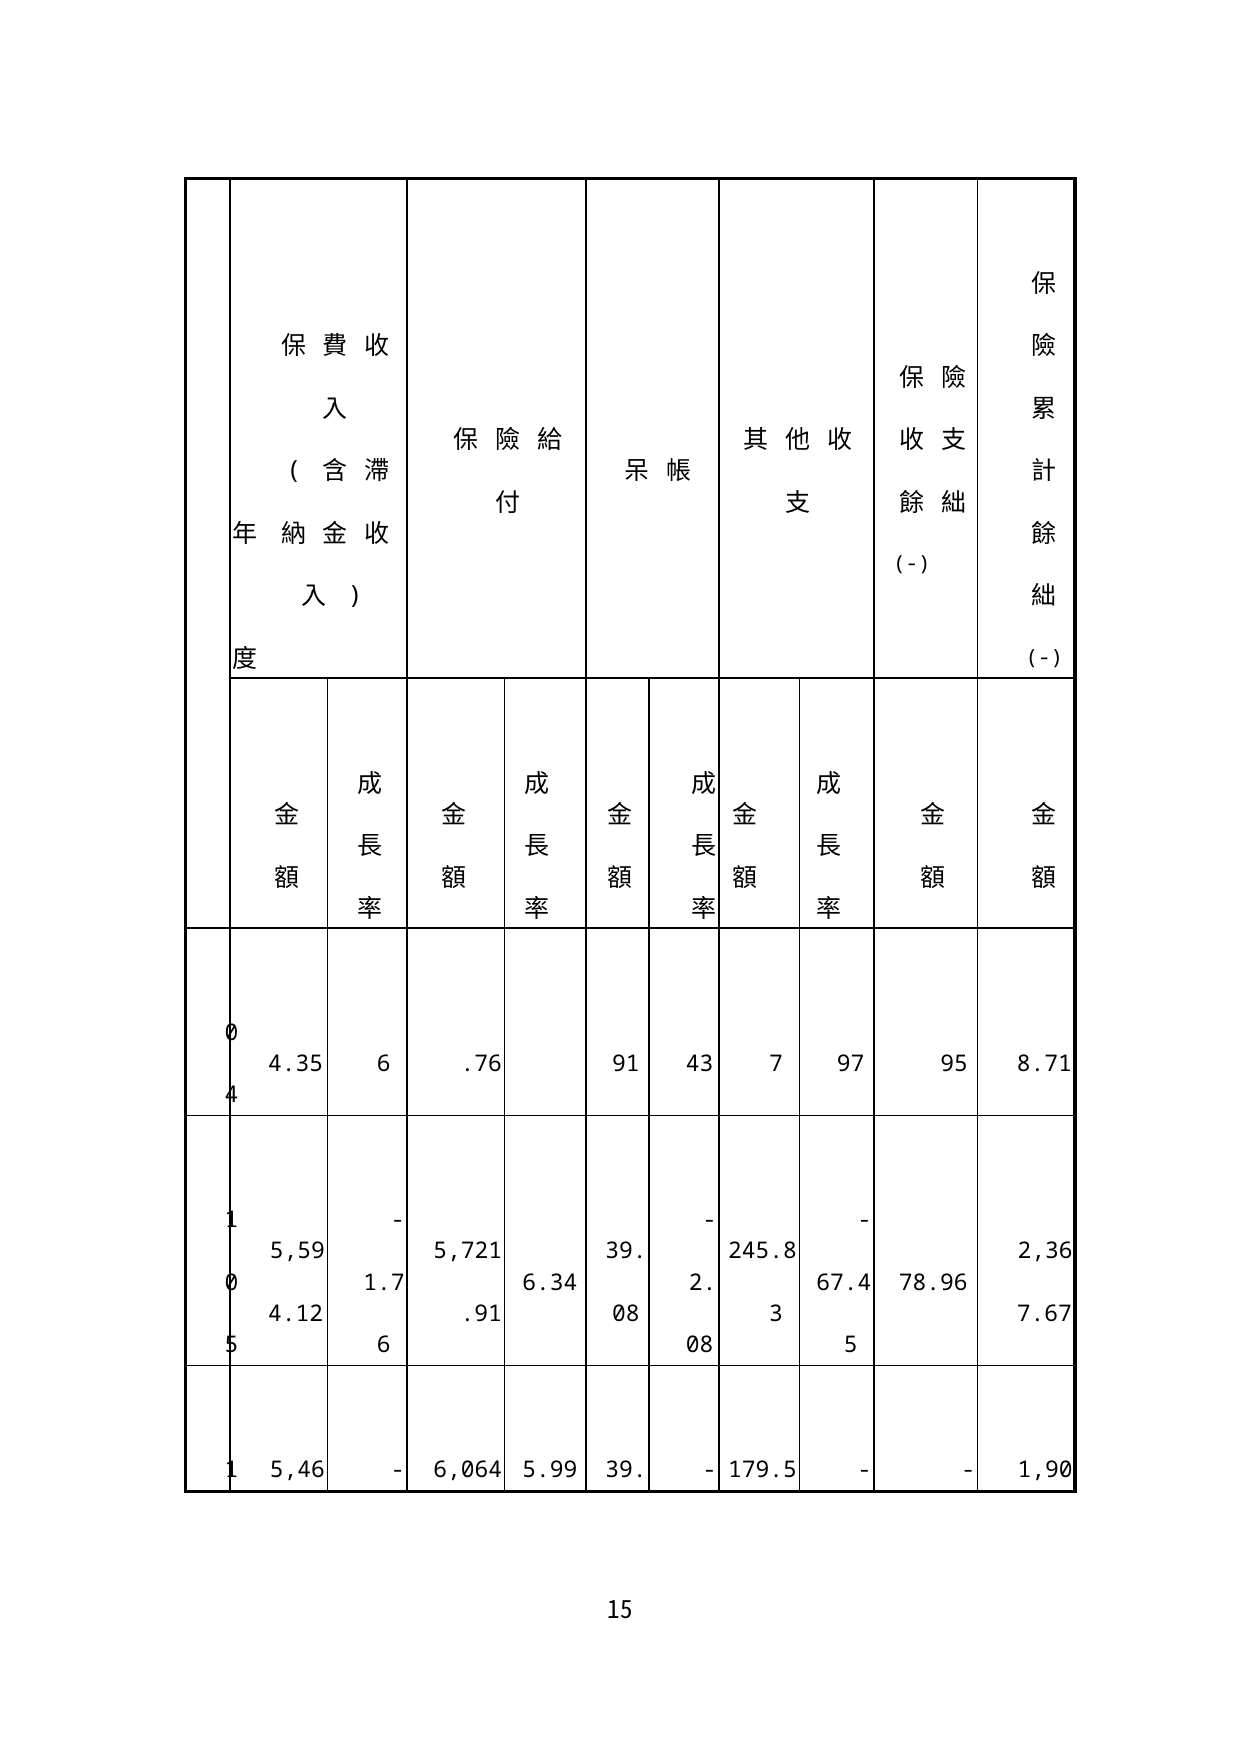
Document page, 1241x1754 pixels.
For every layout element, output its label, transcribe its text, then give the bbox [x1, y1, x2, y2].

table_cell 78.96 [875, 1116, 977, 1365]
table_cell 5,721.91 [408, 1116, 504, 1365]
table_cell 97 [800, 929, 873, 1115]
table_cell [328, 1366, 406, 1490]
table_cell 179.5 [720, 1366, 799, 1490]
table_cell [875, 1366, 977, 1490]
table_cell 39. [587, 1366, 648, 1490]
table_header 其他收支 [720, 180, 873, 677]
table_cell 104 [187, 929, 229, 1115]
table_header 保險給付 [408, 180, 585, 677]
table_cell 106 [187, 1366, 229, 1490]
table_cell 金額 [231, 679, 327, 927]
table_cell 5.99 [505, 1366, 585, 1490]
table_header 呆帳 [587, 180, 718, 677]
table_cell 成長率 [800, 679, 873, 927]
table_cell 2,367.67 [978, 1116, 1073, 1365]
table_cell 95 [875, 929, 977, 1115]
table_cell 5,694.35 [231, 929, 327, 1115]
table_cell 金 額 [978, 679, 1073, 927]
table_cell -2.08 [650, 1116, 718, 1365]
table_cell [505, 929, 585, 1115]
table_cell 1,90 [978, 1366, 1073, 1490]
table_cell 39.08 [587, 1116, 648, 1365]
table_cell 金額 [720, 679, 799, 927]
table_cell [650, 1366, 718, 1490]
table_header 保費收入 (含滯納金收入) [231, 180, 406, 677]
table_cell 8.71 [978, 929, 1073, 1115]
table_cell -67.45 [800, 1116, 873, 1365]
table_cell .76 [408, 929, 504, 1115]
table_cell 6.34 [505, 1116, 585, 1365]
table_cell 6 [328, 929, 406, 1115]
table_header 保險收支餘絀(-) [875, 180, 977, 677]
table_cell 成長率 [650, 679, 718, 927]
table_cell -1.76 [328, 1116, 406, 1365]
table_cell 成長率 [505, 679, 585, 927]
table_cell 金額 [587, 679, 648, 927]
table_cell 91 [587, 929, 648, 1115]
table_header 年 度 [187, 180, 229, 927]
table_cell 5,594.12 [231, 1116, 327, 1365]
table_cell 6,064 [408, 1366, 504, 1490]
table_header 保險累計餘絀(-) [978, 180, 1073, 677]
table_cell 245.83 [720, 1116, 799, 1365]
table_cell 105 [187, 1116, 229, 1365]
table_cell 43 [650, 929, 718, 1115]
table_cell 5,464.66 [231, 1366, 327, 1490]
table_cell [800, 1366, 873, 1490]
table_cell 金 額 [875, 679, 977, 927]
table_cell 7 [720, 929, 799, 1115]
table_cell 金額 [408, 679, 504, 927]
table_cell 成長率 [328, 679, 406, 927]
